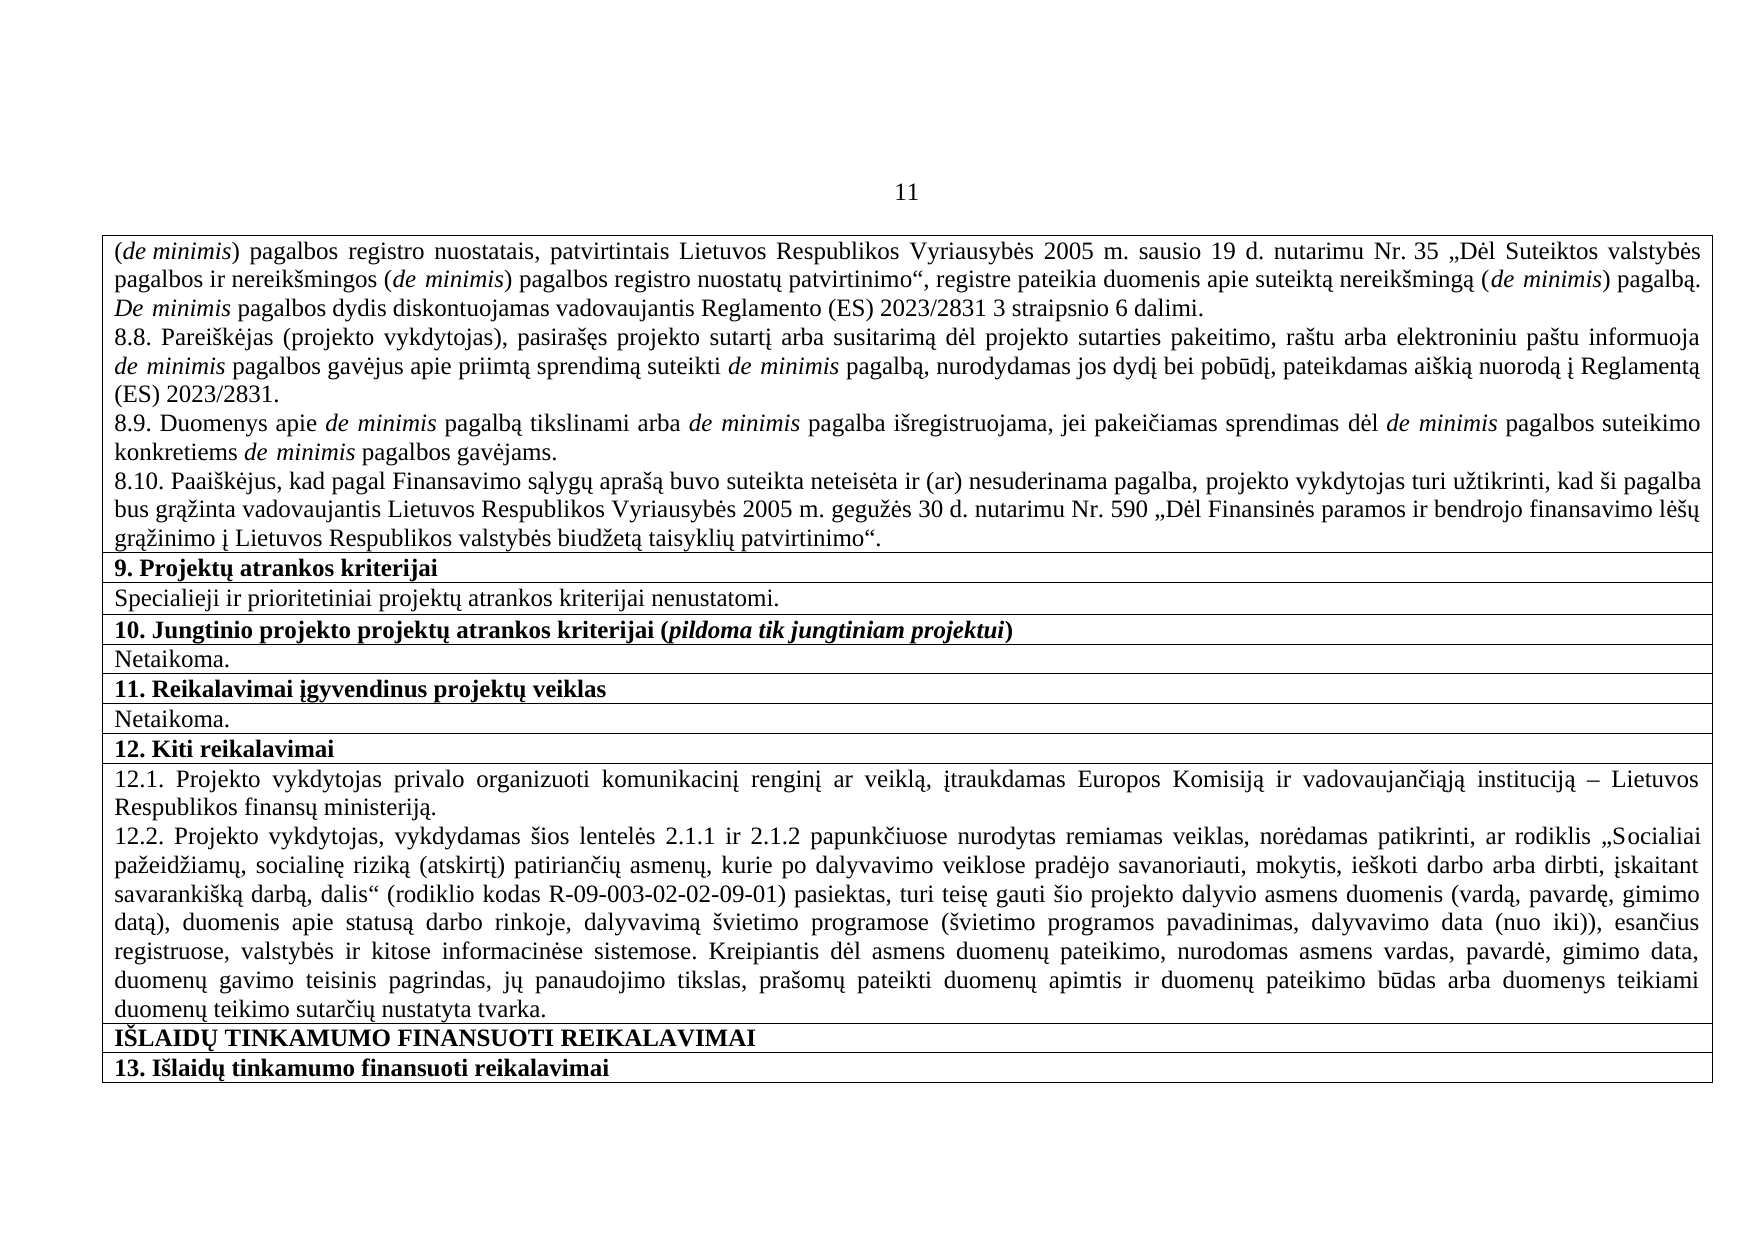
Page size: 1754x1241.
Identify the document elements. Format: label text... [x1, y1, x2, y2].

table_cell 12.1. Projekto vykdytojas privalo organizuoti komunikacinį renginį ar veiklą, įtraukdamas Europos Komisiją ir vadovaujančiąją instituciją – Lietuvos Respublikos finansų ministeriją. 12.2. Projekto vykdytojas, vykdydamas šios lentelės 2.1.1 ir 2.1.2 papunkčiuose nurodytas remiamas veiklas, norėdamas patikrinti, ar rodiklis „Socialiai pažeidžiamų, socialinę riziką (atskirtį) patiriančių asmenų, kurie po dalyvavimo veiklose pradėjo savanoriauti, mokytis, ieškoti darbo arba dirbti, įskaitant savarankišką darbą, dalis“ (rodiklio kodas R-09-003-02-02-09-01) pasiektas, turi teisę gauti šio projekto dalyvio asmens duomenis (vardą, pavardę, gimimo datą), duomenis apie statusą darbo rinkoje, dalyvavimą švietimo programose (švietimo programos pavadinimas, dalyvavimo data (nuo iki)), esančius registruose, valstybės ir kitose informacinėse sistemose. Kreipiantis dėl asmens duomenų pateikimo, nurodomas asmens vardas, pavardė, gimimo data, duomenų gavimo teisinis pagrindas, jų panaudojimo tikslas, prašomų pateikti duomenų apimtis ir duomenų pateikimo būdas arba duomenys teikiami duomenų teikimo sutarčių nustatyta tvarka. [103, 764, 1712, 1022]
table_cell Netaikoma. [103, 704, 1712, 733]
table_cell 11. Reikalavimai įgyvendinus projektų veiklas [103, 674, 1712, 703]
table_cell (de minimis) pagalbos registro nuostatais, patvirtintais Lietuvos Respublikos Vyriausybės 2005 m. sausio 19 d. nutarimu Nr. 35 „Dėl Suteiktos valstybės pagalbos ir nereikšmingos (de minimis) pagalbos registro nuostatų patvirtinimo“, registre pateikia duomenis apie suteiktą nereikšmingą (de minimis) pagalbą. De minimis pagalbos dydis diskontuojamas vadovaujantis Reglamento (ES) 2023/2831 3 straipsnio 6 dalimi. 8.8. Pareiškėjas (projekto vykdytojas), pasirašęs projekto sutartį arba susitarimą dėl projekto sutarties pakeitimo, raštu arba elektroniniu paštu informuoja de minimis pagalbos gavėjus apie priimtą sprendimą suteikti de minimis pagalbą, nurodydamas jos dydį bei pobūdį, pateikdamas aiškią nuorodą į Reglamentą (ES) 2023/2831. 8.9. Duomenys apie de minimis pagalbą tikslinami arba de minimis pagalba išregistruojama, jei pakeičiamas sprendimas dėl de minimis pagalbos suteikimo konkretiems de minimis pagalbos gavėjams. 8.10. Paaiškėjus, kad pagal Finansavimo sąlygų aprašą buvo suteikta neteisėta ir (ar) nesuderinama pagalba, projekto vykdytojas turi užtikrinti, kad ši pagalba bus grąžinta vadovaujantis Lietuvos Respublikos Vyriausybės 2005 m. gegužės 30 d. nutarimu Nr. 590 „Dėl Finansinės paramos ir bendrojo finansavimo lėšų grąžinimo į Lietuvos Respublikos valstybės biudžetą taisyklių patvirtinimo“. [103, 236, 1712, 552]
table_cell Specialieji ir prioritetiniai projektų atrankos kriterijai nenustatomi. [103, 583, 1712, 614]
table_cell 13. Išlaidų tinkamumo finansuoti reikalavimai [103, 1053, 1712, 1082]
table_cell 9. Projektų atrankos kriterijai [103, 553, 1712, 582]
table_cell 10. Jungtinio projekto projektų atrankos kriterijai (pildoma tik jungtiniam projektui) [103, 615, 1712, 643]
table_cell IŠLAIDŲ TINKAMUMO FINANSUOTI REIKALAVIMAI [103, 1024, 1712, 1052]
table_cell Netaikoma. [103, 645, 1712, 673]
table_cell 12. Kiti reikalavimai [103, 734, 1712, 763]
